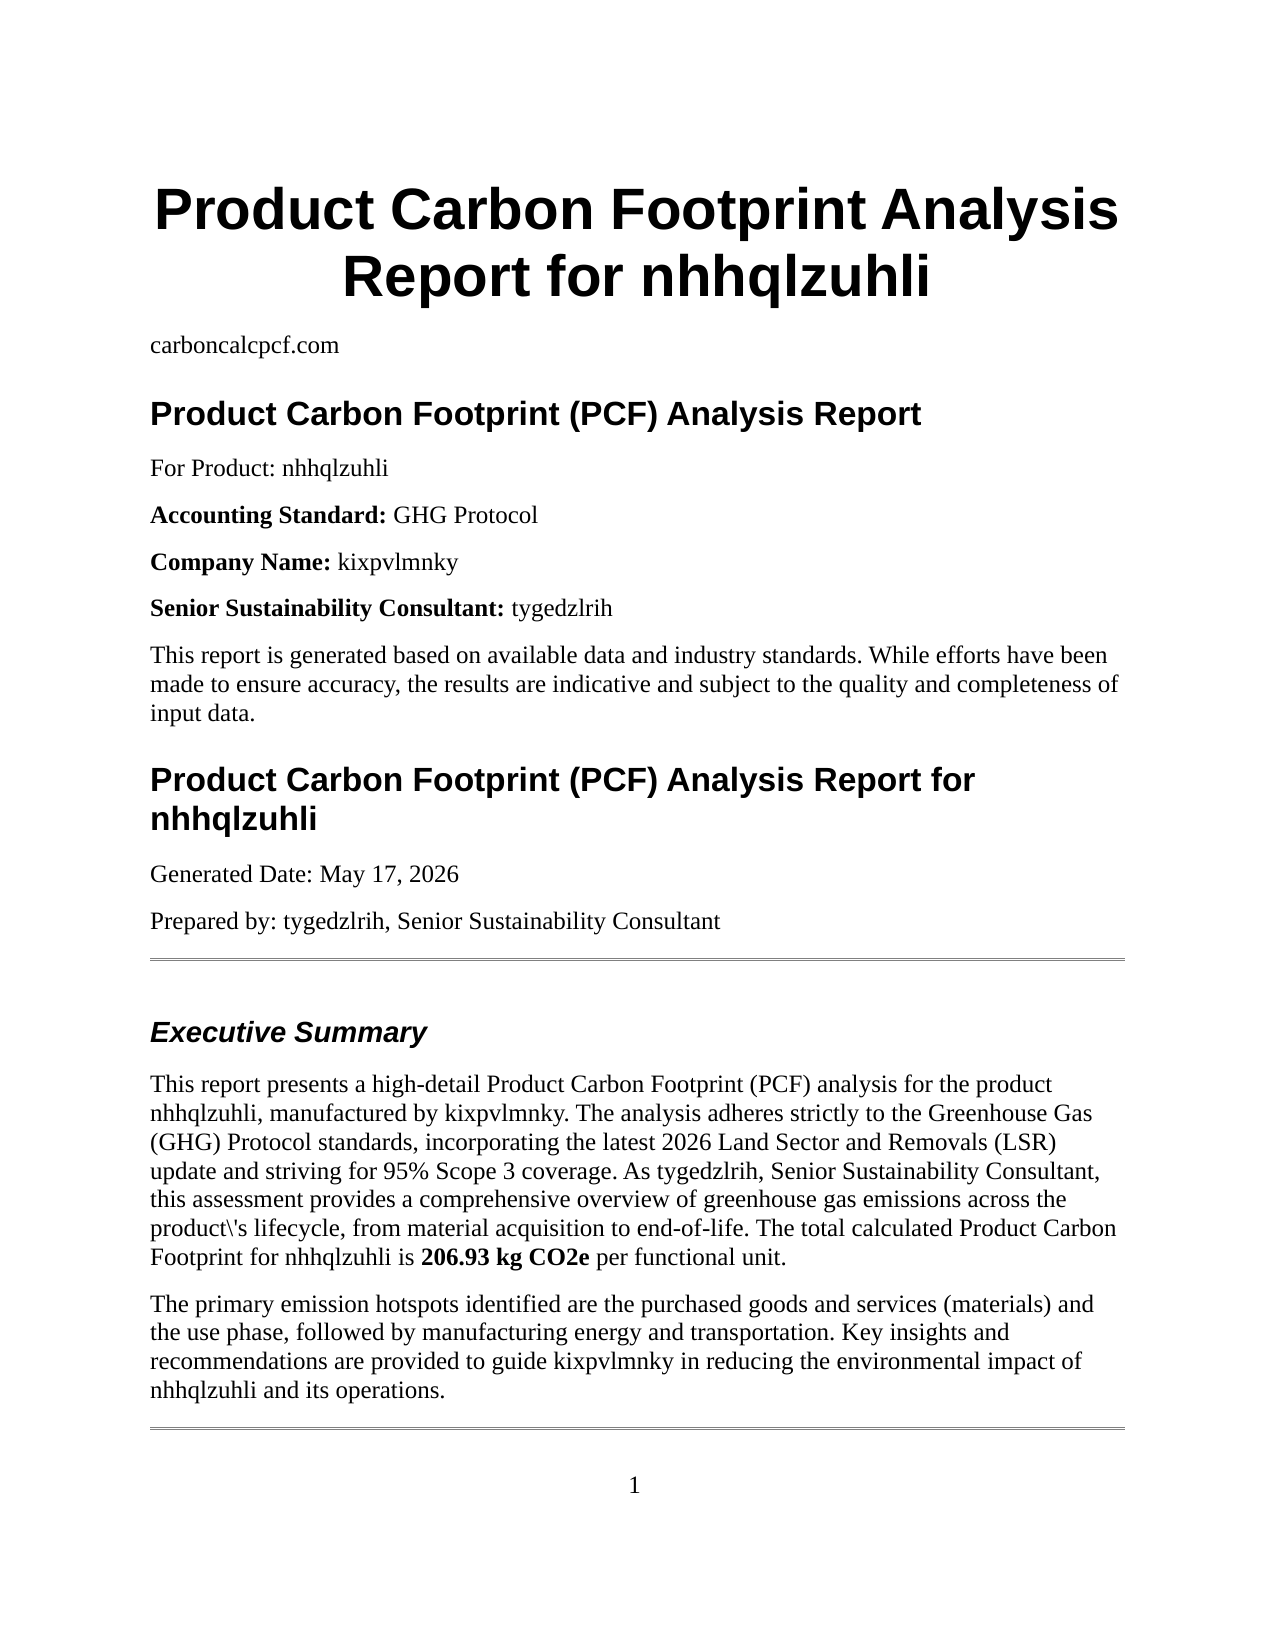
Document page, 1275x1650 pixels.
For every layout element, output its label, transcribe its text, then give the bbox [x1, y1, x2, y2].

text Accounting Standard: GHG Protocol [150, 500, 1125, 529]
subtitle Product Carbon Footprint (PCF) Analysis Report [150, 393, 1125, 432]
subtitle Product Carbon Footprint (PCF) Analysis Report for nhhqlzuhli [150, 760, 1125, 838]
text carboncalcpcf.com [150, 331, 1125, 359]
text This report is generated based on available data and industry standards. While efforts have been made to ensure accuracy, the results are indicative and subject to the quality and completeness of input data. [150, 640, 1125, 726]
text The primary emission hotspots identified are the purchased goods and services (materials) and the use phase, followed by manufacturing energy and transportation. Key insights and recommendations are provided to guide kixpvlmnky in reducing the environmental impact of nhhqlzuhli and its operations. [150, 1289, 1125, 1404]
text Prepared by: tygedzlrih, Senior Sustainability Consultant [150, 906, 1125, 934]
title Product Carbon Footprint Analysis Report for nhhqlzuhli [150, 175, 1125, 309]
text Senior Sustainability Consultant: tygedzlrih [150, 593, 1125, 622]
subtitle Executive Summary [150, 1014, 1125, 1048]
text This report presents a high-detail Product Carbon Footprint (PCF) analysis for the product nhhqlzuhli, manufactured by kixpvlmnky. The analysis adheres strictly to the Greenhouse Gas (GHG) Protocol standards, incorporating the latest 2026 Land Sector and Removals (LSR) update and striving for 95% Scope 3 coverage. As tygedzlrih, Senior Sustainability Consultant, this assessment provides a comprehensive overview of greenhouse gas emissions across the product\'s lifecycle, from material acquisition to end-of-life. The total calculated Product Carbon Footprint for nhhqlzuhli is 206.93 kg CO2e per functional unit. [150, 1069, 1125, 1271]
text For Product: nhhqlzuhli [150, 453, 1125, 482]
text Generated Date: May 17, 2026 [150, 859, 1125, 888]
text Company Name: kixpvlmnky [150, 547, 1125, 576]
